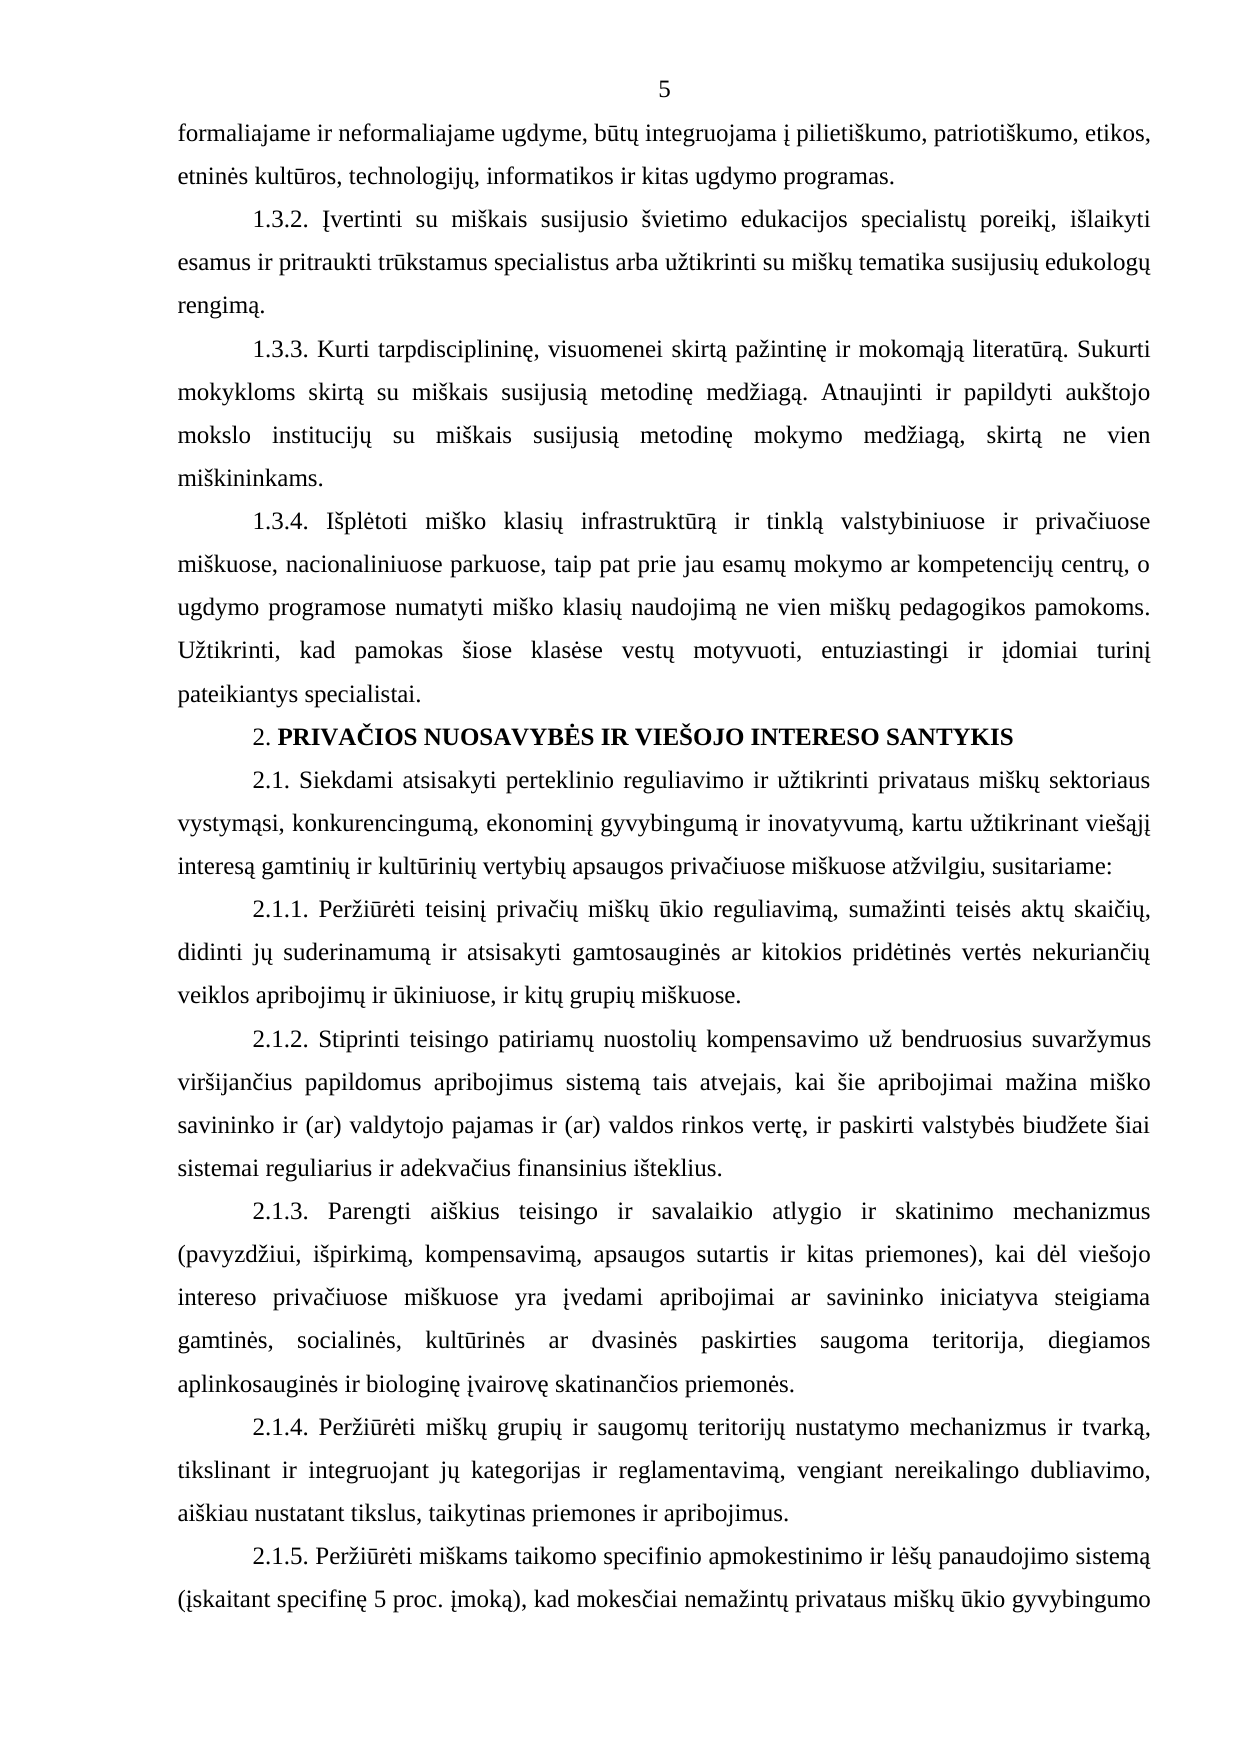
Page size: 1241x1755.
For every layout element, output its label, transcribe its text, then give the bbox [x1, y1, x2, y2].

text 2.1.5. Peržiūrėti miškams taikomo specifinio apmokestinimo ir lėšų panaudojimo sistemą (įskaitant specifinę 5 proc. įmoką), kad mokesčiai nemažintų privataus miškų ūkio gyvybingumo [177, 1541, 1152, 1613]
text 1.3.2. Įvertinti su miškais susijusio švietimo edukacijos specialistų poreikį, išlaikyti esamus ir pritraukti trūkstamus specialistus arba užtikrinti su miškų tematika susijusių edukologų rengimą. [177, 204, 1152, 319]
text 2.1.4. Peržiūrėti miškų grupių ir saugomų teritorijų nustatymo mechanizmus ir tvarką, tikslinant ir integruojant jų kategorijas ir reglamentavimą, vengiant nereikalingo dubliavimo, aiškiau nustatant tikslus, taikytinas priemones ir apribojimus. [177, 1412, 1152, 1527]
text 2. PRIVAČIOS NUOSAVYBĖS IR VIEŠOJO INTERESO SANTYKIS [177, 722, 1152, 751]
text 1.3.4. Išplėtoti miško klasių infrastruktūrą ir tinklą valstybiniuose ir privačiuose miškuose, nacionaliniuose parkuose, taip pat prie jau esamų mokymo ar kompetencijų centrų, o ugdymo programose numatyti miško klasių naudojimą ne vien miškų pedagogikos pamokoms. Užtikrinti, kad pamokas šiose klasėse vestų motyvuoti, entuziastingi ir įdomiai turinį pateikiantys specialistai. [177, 506, 1152, 707]
text 2.1.1. Peržiūrėti teisinį privačių miškų ūkio reguliavimą, sumažinti teisės aktų skaičių, didinti jų suderinamumą ir atsisakyti gamtosauginės ar kitokios pridėtinės vertės nekuriančių veiklos apribojimų ir ūkiniuose, ir kitų grupių miškuose. [177, 894, 1152, 1009]
text 2.1. Siekdami atsisakyti perteklinio reguliavimo ir užtikrinti privataus miškų sektoriaus vystymąsi, konkurencingumą, ekonominį gyvybingumą ir inovatyvumą, kartu užtikrinant viešąjį interesą gamtinių ir kultūrinių vertybių apsaugos privačiuose miškuose atžvilgiu, susitariame: [177, 765, 1152, 880]
text 2.1.3. Parengti aiškius teisingo ir savalaikio atlygio ir skatinimo mechanizmus (pavyzdžiui, išpirkimą, kompensavimą, apsaugos sutartis ir kitas priemones), kai dėl viešojo intereso privačiuose miškuose yra įvedami apribojimai ar savininko iniciatyva steigiama gamtinės, socialinės, kultūrinės ar dvasinės paskirties saugoma teritorija, diegiamos aplinkosauginės ir biologinę įvairovę skatinančios priemonės. [177, 1196, 1152, 1397]
text formaliajame ir neformaliajame ugdyme, būtų integruojama į pilietiškumo, patriotiškumo, etikos, etninės kultūros, technologijų, informatikos ir kitas ugdymo programas. [177, 118, 1152, 190]
text 1.3.3. Kurti tarpdisciplininę, visuomenei skirtą pažintinę ir mokomąją literatūrą. Sukurti mokykloms skirtą su miškais susijusią metodinę medžiagą. Atnaujinti ir papildyti aukštojo mokslo institucijų su miškais susijusią metodinę mokymo medžiagą, skirtą ne vien miškininkams. [177, 334, 1152, 492]
text 2.1.2. Stiprinti teisingo patiriamų nuostolių kompensavimo už bendruosius suvaržymus viršijančius papildomus apribojimus sistemą tais atvejais, kai šie apribojimai mažina miško savininko ir (ar) valdytojo pajamas ir (ar) valdos rinkos vertę, ir paskirti valstybės biudžete šiai sistemai reguliarius ir adekvačius finansinius išteklius. [177, 1024, 1152, 1182]
